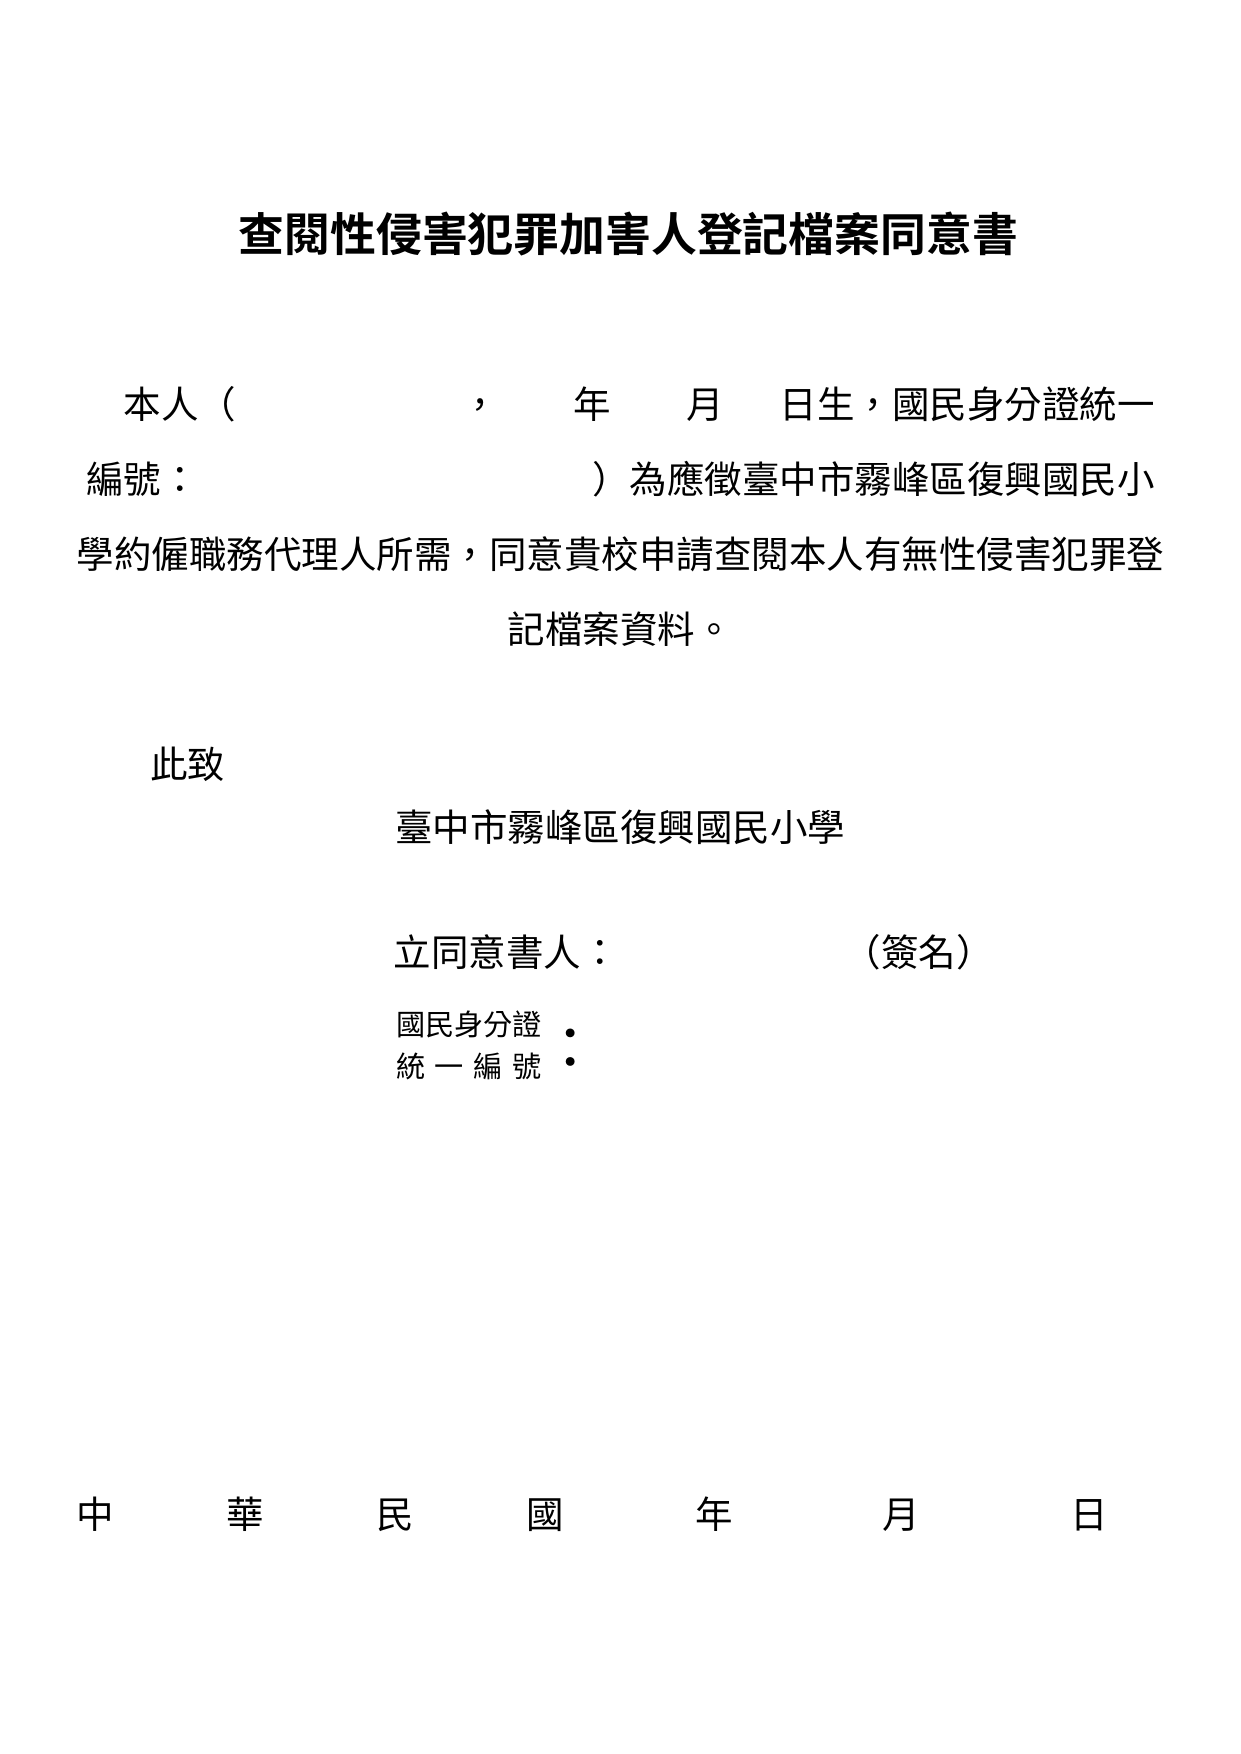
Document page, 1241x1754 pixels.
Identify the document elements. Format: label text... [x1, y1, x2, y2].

text 本人（ ， 年 月 日生，國民身分證統一編號： ）為應徵臺中市霧峰區復興國民小學約僱職務代理人所需，同意貴校申請查閱本人有無性侵害犯罪登記檔案資料。 [75, 358, 1165, 658]
text 國民身分證 統一編號： [75, 971, 1165, 1096]
text 此致 [75, 721, 1165, 783]
text 立同意書人： （簽名） [75, 908, 1165, 971]
text 臺中市霧峰區復興國民小學 [75, 783, 1165, 846]
text 查閱性侵害犯罪加害人登記檔案同意書 [75, 158, 1181, 283]
text 中 華 民 國 年 月 日 [75, 1471, 1109, 1533]
